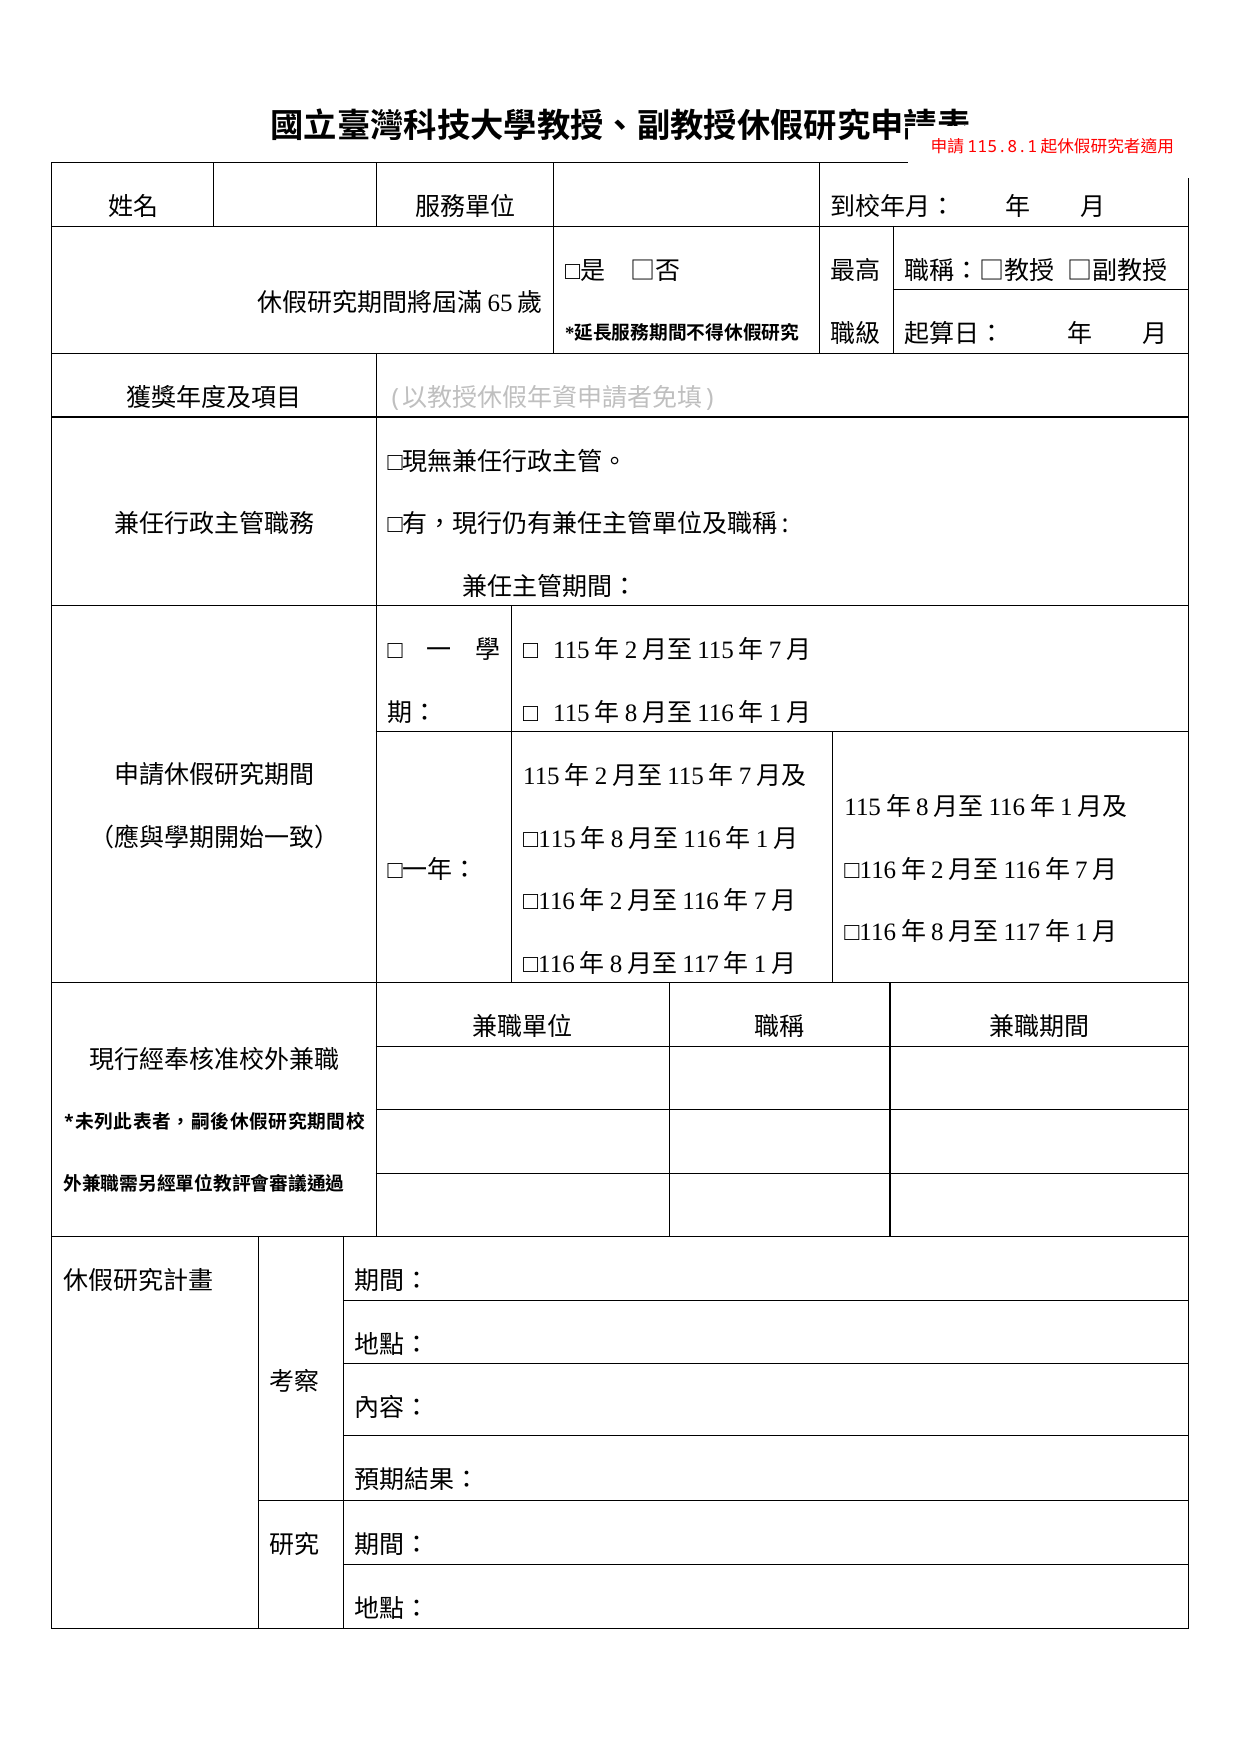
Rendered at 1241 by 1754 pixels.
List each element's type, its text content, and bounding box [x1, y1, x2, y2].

table_cell 休假研究期間將屆滿65歲 [52, 227, 553, 353]
table_cell 最高職級 [820, 227, 893, 353]
table_cell [891, 1174, 1188, 1236]
table_cell [377, 1174, 669, 1236]
table_header 服務單位 [377, 163, 553, 226]
table_cell 兼職期間 [891, 983, 1188, 1046]
table_cell □一學期： [377, 606, 511, 731]
table_header 到校年月： 年 月 [820, 163, 1188, 226]
text 國立臺灣科技大學教授、副教授休假研究申請表 [187, 81, 1196, 178]
table_cell [377, 1110, 669, 1173]
table_cell 預期結果： [344, 1436, 1188, 1500]
table_cell □一年： [377, 732, 511, 982]
table_cell □現無兼任行政主管。 □有，現行仍有兼任主管單位及職稱: 兼任主管期間： [377, 418, 1188, 605]
table_cell (以教授休假年資申請者免填) [377, 354, 1188, 416]
table_cell 研究 [259, 1501, 343, 1627]
table_cell □ 115年2月至115年7月 □ 115年8月至116年1月 [512, 606, 1188, 731]
table_cell 地點： [344, 1301, 1188, 1363]
text 申請115.8.1起休假研究者適用 [923, 133, 1181, 157]
table_cell [670, 1174, 889, 1236]
table_cell 內容： [344, 1364, 1188, 1435]
table_cell 獲獎年度及項目 [52, 354, 376, 416]
table_header 姓名 [52, 163, 213, 226]
table_cell 兼職單位 [377, 983, 669, 1046]
table_cell 期間： [344, 1501, 1188, 1564]
table_header [554, 163, 819, 226]
table_cell [891, 1110, 1188, 1173]
table_cell 考察 [259, 1237, 343, 1500]
table_cell 休假研究計畫 [52, 1237, 258, 1627]
table_cell [670, 1110, 889, 1173]
table_cell 115年2月至115年7月及 □115年8月至116年1月 □116年2月至116年7月 □116年8月至117年1月 [512, 732, 832, 982]
table_cell 申請休假研究期間 （應與學期開始一致） [52, 606, 376, 982]
table_cell 115年8月至116年1月及 □116年2月至116年7月 □116年8月至117年1月 [833, 732, 1188, 982]
table_cell 職稱：□教授 □副教授 [894, 227, 1188, 289]
table_header [214, 163, 376, 226]
table_cell 起算日： 年 月 [894, 290, 1188, 353]
table_cell 地點： [344, 1565, 1188, 1627]
table_cell 職稱 [670, 983, 889, 1046]
table_cell 兼任行政主管職務 [52, 418, 376, 605]
table_cell 期間： [344, 1237, 1188, 1300]
table_cell [670, 1047, 889, 1109]
table_cell [377, 1047, 669, 1109]
table_cell [891, 1047, 1188, 1109]
table_cell □是 □否 *延長服務期間不得休假研究 [554, 227, 819, 353]
table_cell 現行經奉核准校外兼職 *未列此表者，嗣後休假研究期間校外兼職需另經單位教評會審議通過 [52, 983, 376, 1236]
